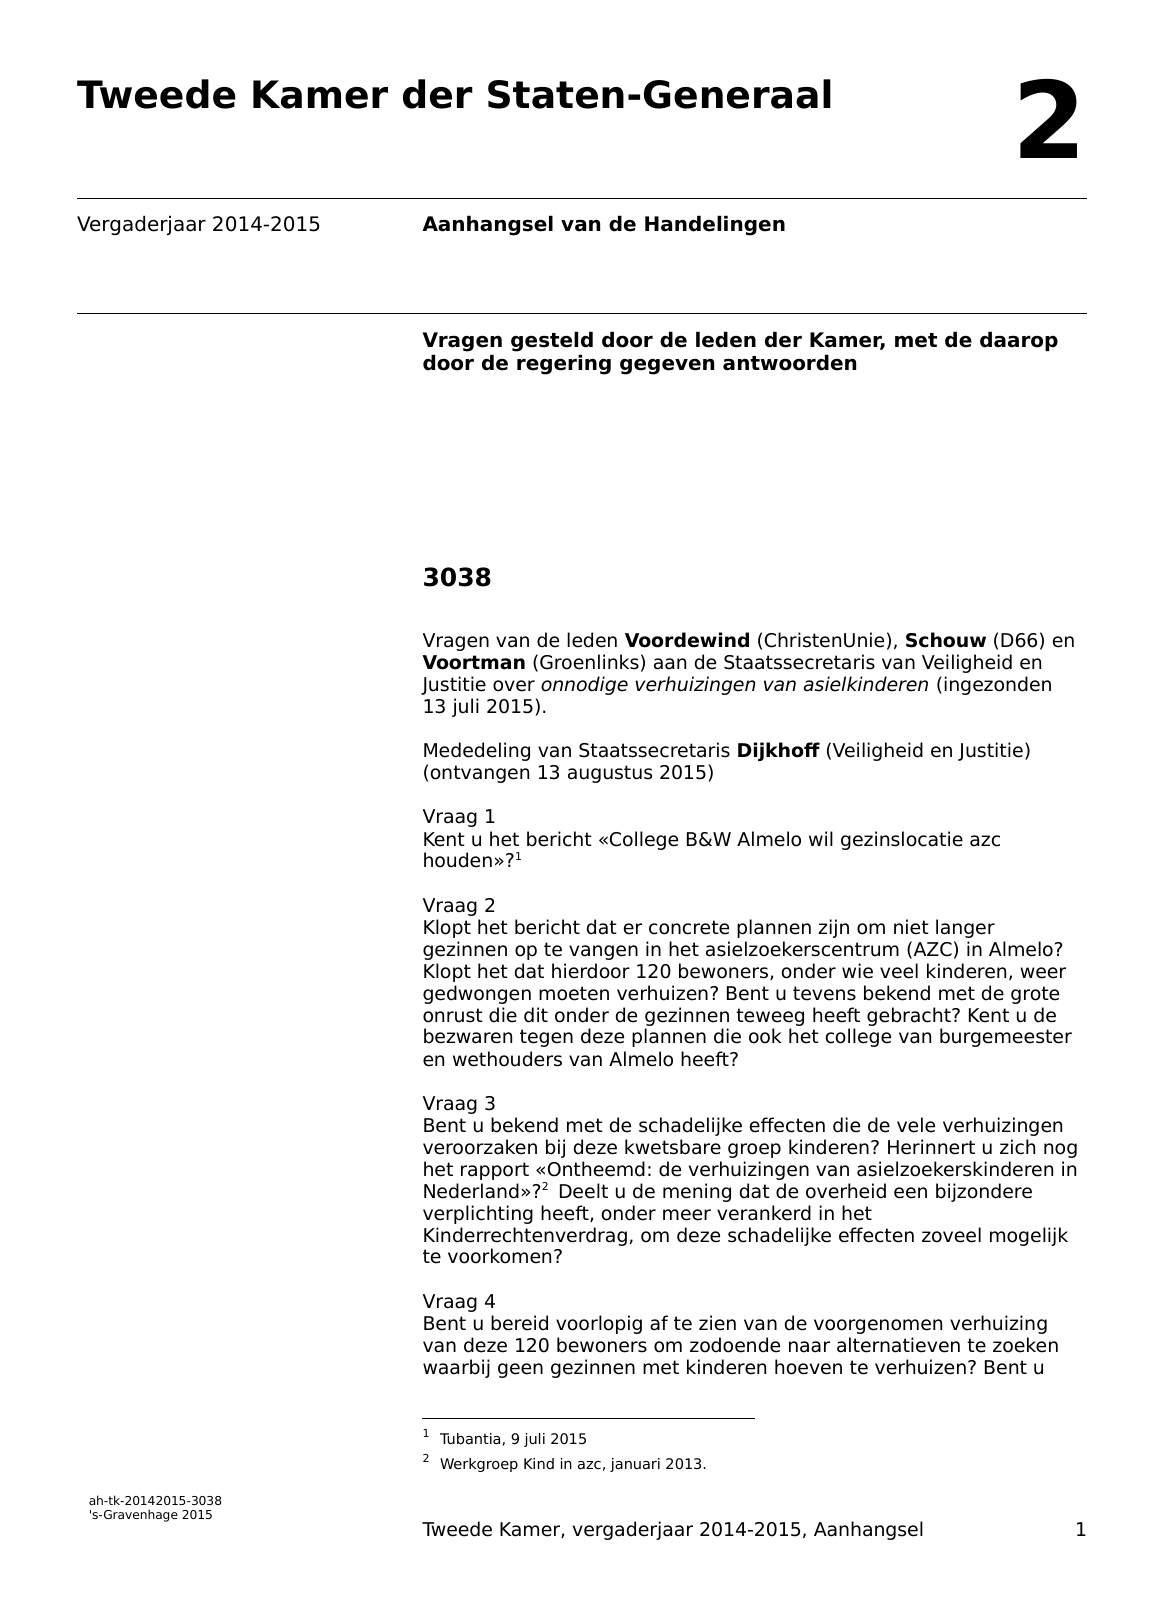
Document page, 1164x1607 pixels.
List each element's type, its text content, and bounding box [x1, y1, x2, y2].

table_cell Aanhangsel van de Handelingen [422, 199, 1087, 313]
table_header 2 [886, 59, 1087, 198]
table_cell Vergaderjaar 2014-2015 [77, 199, 422, 313]
text Vraag 1 [422, 806, 1087, 828]
text Kent u het bericht «College B&W Almelo wil gezinslocatie azc houden»? [422, 828, 1087, 872]
text ah-tk-20142015-3038 [88, 1494, 323, 1508]
table_header Tweede Kamer der Staten-Generaal [77, 59, 886, 198]
table_cell [77, 314, 422, 375]
text Tubantia, 9 juli 2015 [422, 1427, 1087, 1449]
text Bent u bekend met de schadelijke effecten die de vele verhuizingen veroorzaken bij deze kwetsbare groep kinderen? Herinnert u zich nog het rapport «Ontheemd: de verhuizingen van asielzoekerskinderen in Nederland»? Deelt u de mening dat de overheid een bijzondere verplichting heeft, onder meer verankerd in het Kinderrechtenverdrag, om deze schadelijke effecten zoveel mogelijk te voorkomen? [422, 1114, 1087, 1268]
text Vraag 2 [422, 894, 1087, 917]
table_cell Vragen gesteld door de leden der Kamer, met de daarop door de regering gegeven antwoorden [422, 314, 1087, 375]
text 's-Gravenhage 2015 [88, 1508, 323, 1522]
text Mededeling van Staatssecretaris Dijkhoff (Veiligheid en Justitie) (ontvangen 13 augustus 2015) [422, 740, 1087, 784]
text 3038 [422, 563, 1087, 592]
text Werkgroep Kind in azc, januari 2013. [422, 1452, 1087, 1474]
text Vraag 4 [422, 1291, 1087, 1313]
text Bent u bereid voorlopig af te zien van de voorgenomen verhuizing van deze 120 bewoners om zodoende naar alternatieven te zoeken waarbij geen gezinnen met kinderen hoeven te verhuizen? Bent u [422, 1313, 1087, 1378]
text Vragen van de leden Voordewind (ChristenUnie), Schouw (D66) en Voortman (Groenlinks) aan de Staatssecretaris van Veiligheid en Justitie over onnodige verhuizingen van asielkinderen (ingezonden 13 juli 2015). [422, 630, 1087, 718]
text Klopt het bericht dat er concrete plannen zijn om niet langer gezinnen op te vangen in het asielzoekerscentrum (AZC) in Almelo? Klopt het dat hierdoor 120 bewoners, onder wie veel kinderen, weer gedwongen moeten verhuizen? Bent u tevens bekend met de grote onrust die dit onder de gezinnen teweeg heeft gebracht? Kent u de bezwaren tegen deze plannen die ook het college van burgemeester en wethouders van Almelo heeft? [422, 917, 1087, 1070]
text Vraag 3 [422, 1093, 1087, 1114]
